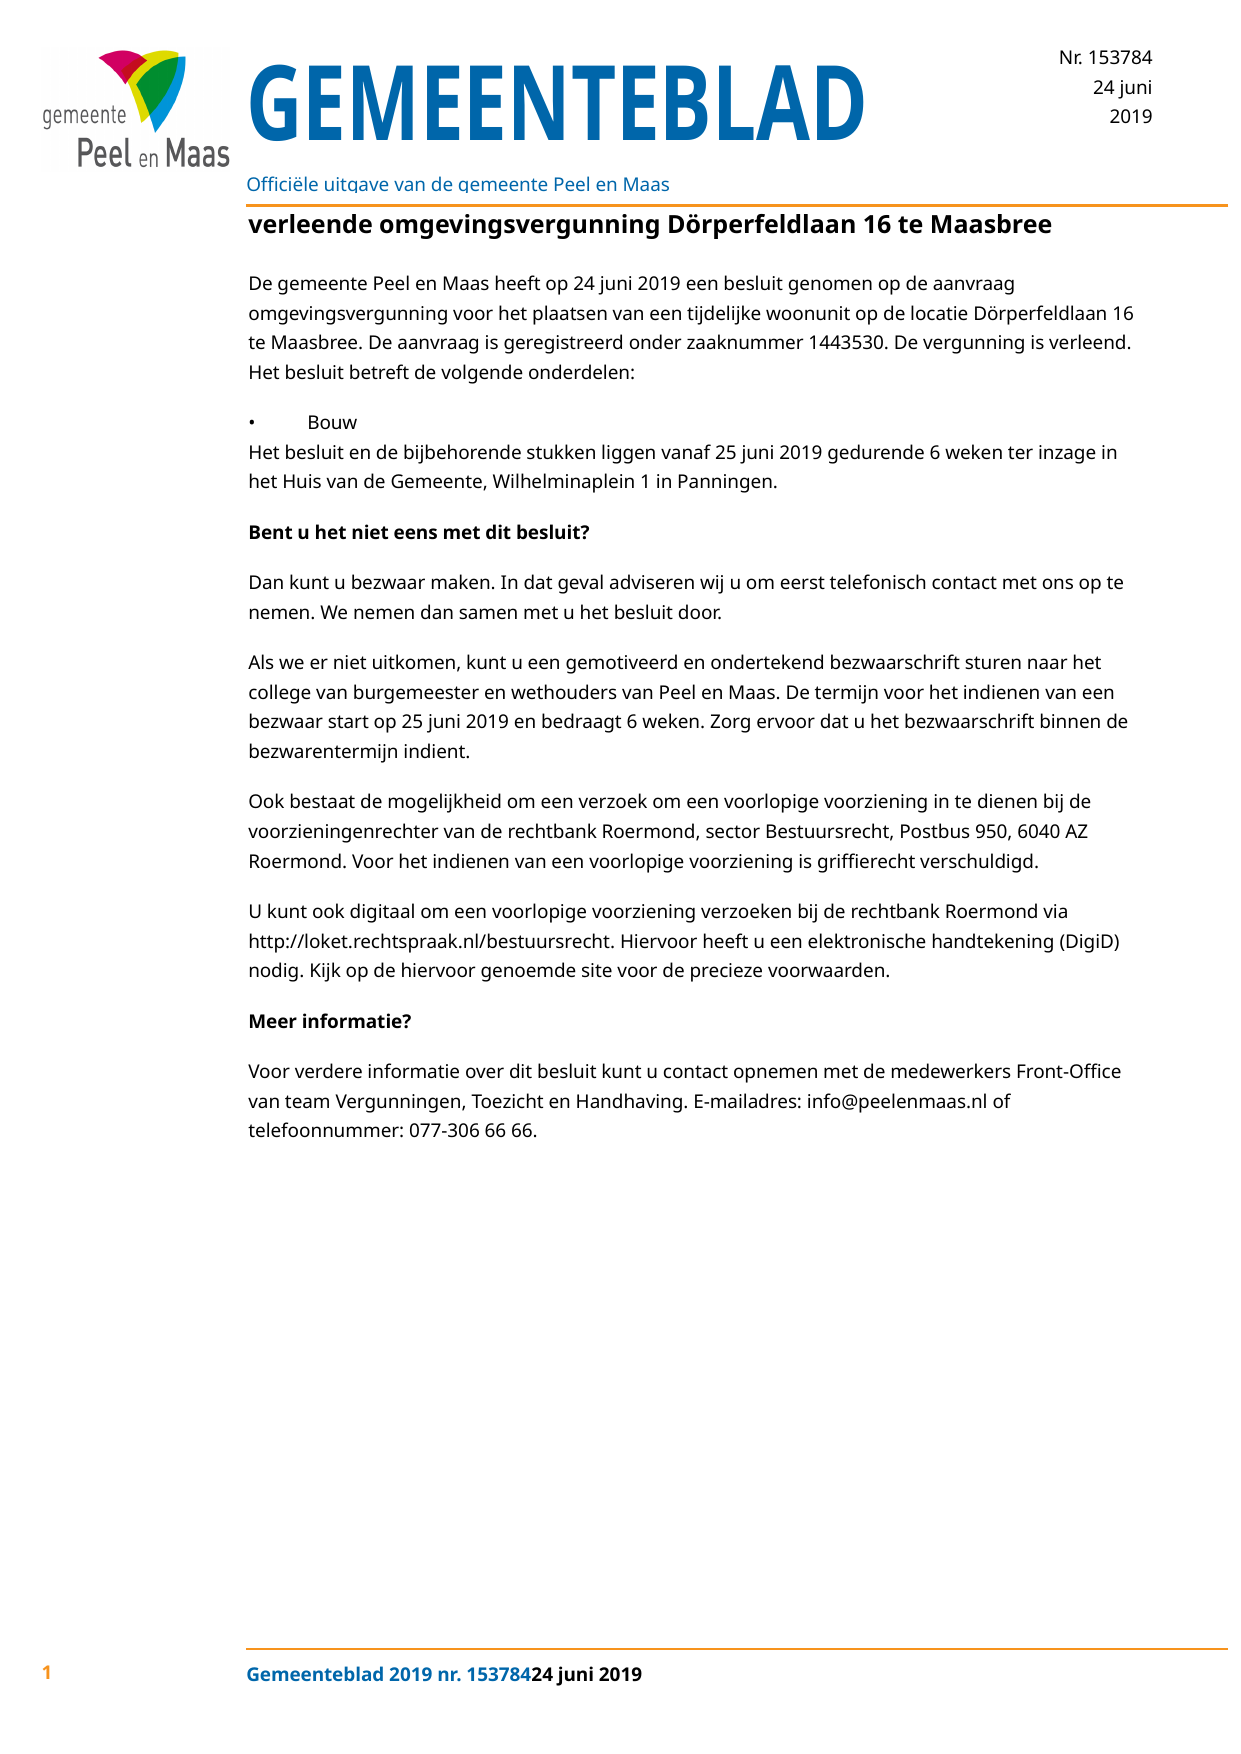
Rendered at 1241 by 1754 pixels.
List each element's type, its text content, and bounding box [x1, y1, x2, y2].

text Ook bestaat de mogelijkheid om een verzoek om een voorlopige voorziening in te dienen bij de voorzieningenrechter van de rechtbank Roermond, sector Bestuursrecht, Postbus 950, 6040 AZ Roermond. Voor het indienen van een voorlopige voorziening is griffierecht verschuldigd. [248, 789, 1152, 873]
text Het besluit en de bijbehorende stukken liggen vanaf 25 juni 2019 gedurende 6 weken ter inzage in het Huis van de Gemeente, Wilhelminaplein 1 in Panningen. [248, 439, 1152, 494]
text Dan kunt u bezwaar maken. In dat geval adviseren wij u om eerst telefonisch contact met ons op te nemen. We nemen dan samen met u het besluit door. [248, 569, 1152, 625]
text U kunt ook digitaal om een voorlopige voorziening verzoeken bij de rechtbank Roermond via http://loket.rechtspraak.nl/bestuursrecht. Hiervoor heeft u een elektronische handtekening (DigiD) nodig. Kijk op de hiervoor genoemde site voor de precieze voorwaarden. [248, 898, 1152, 983]
text Bent u het niet eens met dit besluit? [248, 519, 1152, 545]
text Als we er niet uitkomen, kunt u een gemotiveerd en ondertekend bezwaarschrift sturen naar het college van burgemeester en wethouders van Peel en Maas. De termijn voor het indienen van een bezwaar start op 25 juni 2019 en bedraagt 6 weken. Zorg ervoor dat u het bezwaarschrift binnen de bezwarentermijn indient. [248, 649, 1152, 764]
text Meer informatie? [248, 1008, 1152, 1033]
text Voor verdere informatie over dit besluit kunt u contact opnemen met de medewerkers Front-Office van team Vergunningen, Toezicht en Handhaving. E-mailadres: info@peelenmaas.nl of telefoonnummer: 077-306 66 66. [248, 1058, 1152, 1143]
text De gemeente Peel en Maas heeft op 24 juni 2019 een besluit genomen op de aanvraag omgevingsvergunning voor het plaatsen van een tijdelijke woonunit op de locatie Dörperfeldlaan 16 te Maasbree. De aanvraag is geregistreerd onder zaaknummer 1443530. De vergunning is verleend. Het besluit betreft de volgende onderdelen: [248, 270, 1152, 385]
picture [41, 47, 231, 172]
text verleende omgevingsvergunning Dörperfeldlaan 16 te Maasbree [248, 207, 1152, 241]
list Bouw [248, 409, 1152, 435]
